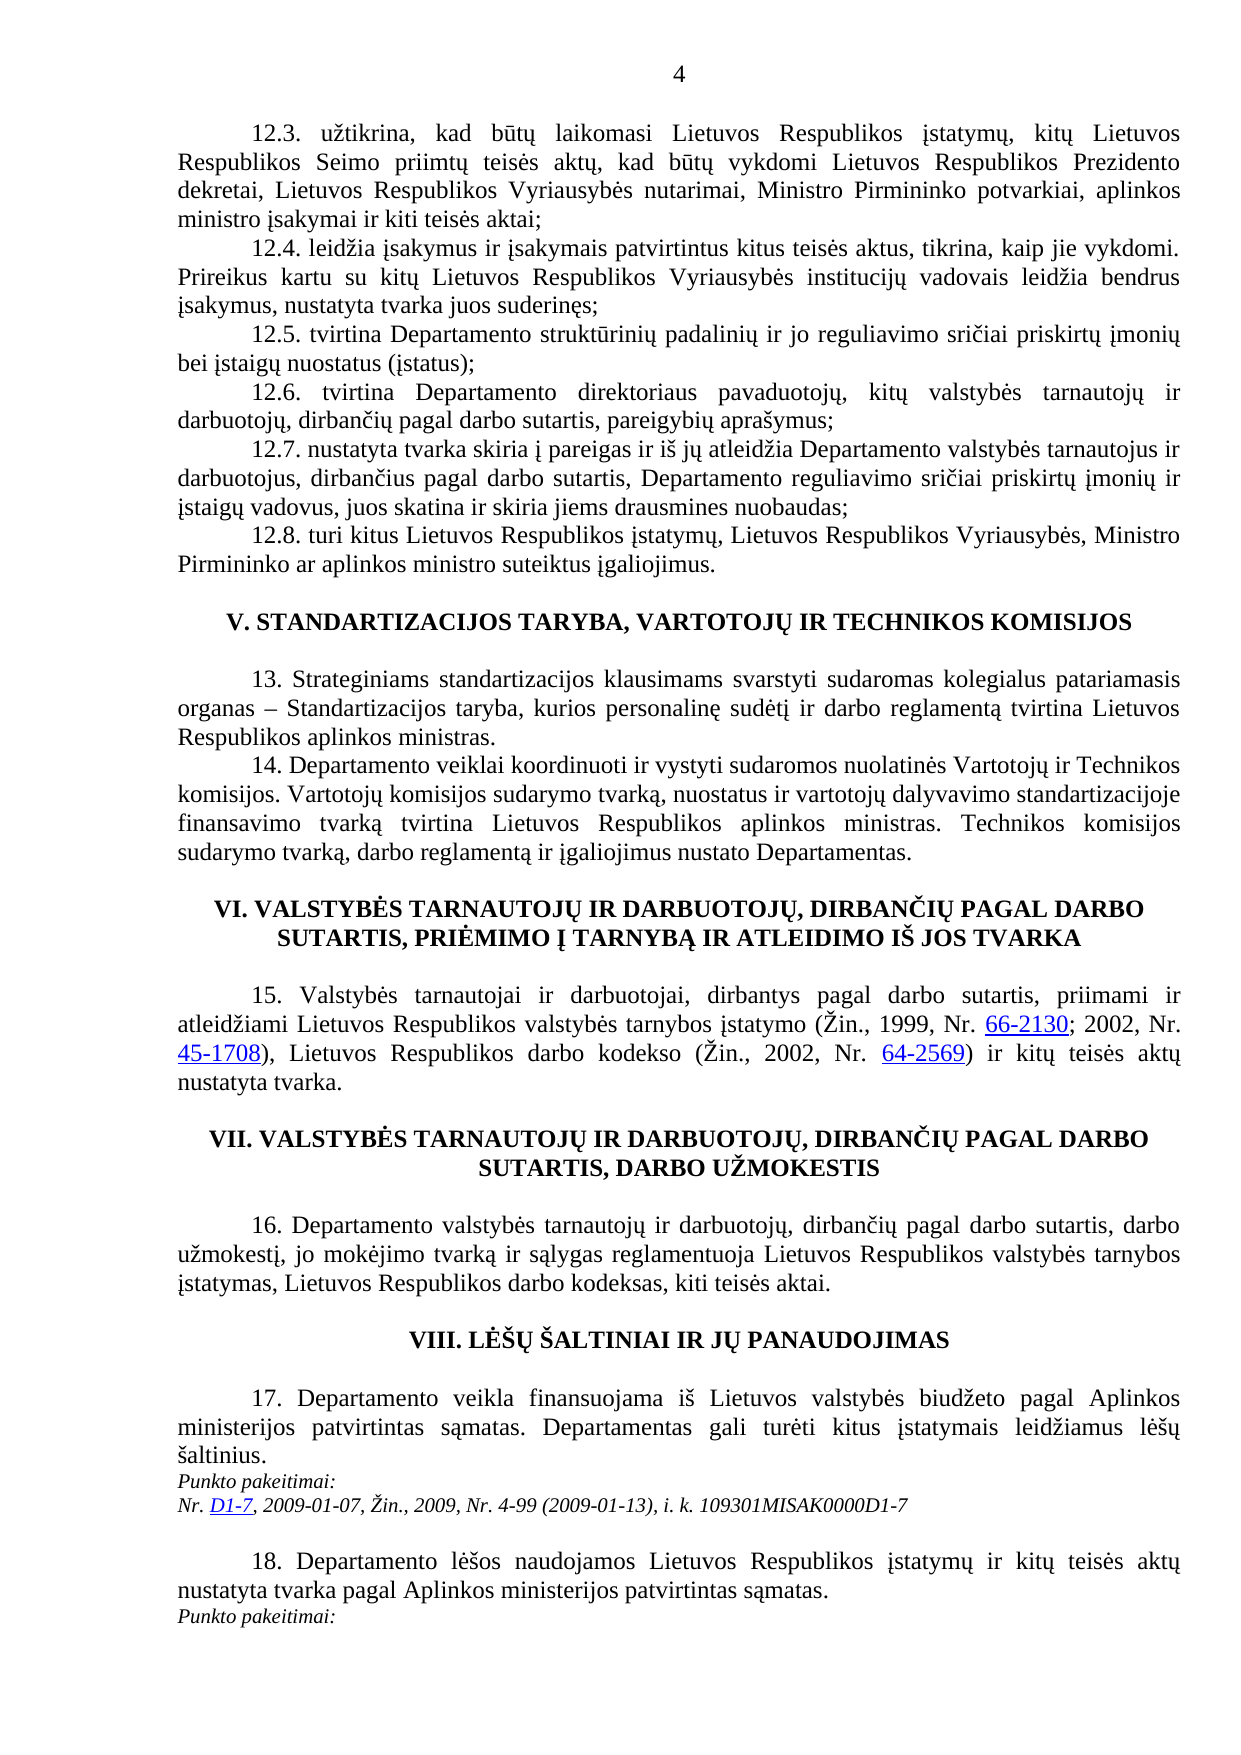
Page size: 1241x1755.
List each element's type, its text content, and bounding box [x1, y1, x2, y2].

text 12.7. nustatyta tvarka skiria į pareigas ir iš jų atleidžia Departamento valstybės tarnautojus ir darbuotojus, dirbančius pagal darbo sutartis, Departamento reguliavimo sričiai priskirtų įmonių ir įstaigų vadovus, juos skatina ir skiria jiems drausmines nuobaudas; [177, 434, 1181, 521]
text 17. Departamento veikla finansuojama iš Lietuvos valstybės biudžeto pagal Aplinkos ministerijos patvirtintas sąmatas. Departamentas gali turėti kitus įstatymais leidžiamus lėšų šaltinius. [177, 1383, 1181, 1469]
text 13. Strateginiams standartizacijos klausimams svarstyti sudaromas kolegialus patariamasis organas – Standartizacijos taryba, kurios personalinę sudėtį ir darbo reglamentą tvirtina Lietuvos Respublikos aplinkos ministras. [177, 664, 1181, 751]
text VII. VALSTYBĖS TARNAUTOJŲ IR DARBUOTOJŲ, DIRBANČIŲ PAGAL DARBO SUTARTIS, DARBO UŽMOKESTIS [177, 1124, 1181, 1182]
text 14. Departamento veiklai koordinuoti ir vystyti sudaromos nuolatinės Vartotojų ir Technikos komisijos. Vartotojų komisijos sudarymo tvarką, nuostatus ir vartotojų dalyvavimo standartizacijoje finansavimo tvarką tvirtina Lietuvos Respublikos aplinkos ministras. Technikos komisijos sudarymo tvarką, darbo reglamentą ir įgaliojimus nustato Departamentas. [177, 751, 1181, 866]
text VIII. LĖŠŲ ŠALTINIAI IR JŲ PANAUDOJIMAS [177, 1326, 1181, 1354]
text 12.8. turi kitus Lietuvos Respublikos įstatymų, Lietuvos Respublikos Vyriausybės, Ministro Pirmininko ar aplinkos ministro suteiktus įgaliojimus. [177, 521, 1181, 578]
text 12.4. leidžia įsakymus ir įsakymais patvirtintus kitus teisės aktus, tikrina, kaip jie vykdomi. Prireikus kartu su kitų Lietuvos Respublikos Vyriausybės institucijų vadovais leidžia bendrus įsakymus, nustatyta tvarka juos suderinęs; [177, 233, 1181, 319]
text VI. VALSTYBĖS TARNAUTOJŲ IR DARBUOTOJŲ, DIRBANČIŲ PAGAL DARBO SUTARTIS, PRIĖMIMO Į TARNYBĄ IR ATLEIDIMO IŠ JOS TVARKA [177, 894, 1181, 952]
text Punkto pakeitimai: [177, 1604, 1181, 1628]
text 12.6. tvirtina Departamento direktoriaus pavaduotojų, kitų valstybės tarnautojų ir darbuotojų, dirbančių pagal darbo sutartis, pareigybių aprašymus; [177, 377, 1181, 434]
text 12.3. užtikrina, kad būtų laikomasi Lietuvos Respublikos įstatymų, kitų Lietuvos Respublikos Seimo priimtų teisės aktų, kad būtų vykdomi Lietuvos Respublikos Prezidento dekretai, Lietuvos Respublikos Vyriausybės nutarimai, Ministro Pirmininko potvarkiai, aplinkos ministro įsakymai ir kiti teisės aktai; [177, 118, 1181, 233]
text V. STANDARTIZACIJOS TARYBA, VARTOTOJŲ IR TECHNIKOS KOMISIJOS [177, 607, 1181, 636]
text Punkto pakeitimai: [177, 1469, 1181, 1493]
text 16. Departamento valstybės tarnautojų ir darbuotojų, dirbančių pagal darbo sutartis, darbo užmokestį, jo mokėjimo tvarką ir sąlygas reglamentuoja Lietuvos Respublikos valstybės tarnybos įstatymas, Lietuvos Respublikos darbo kodeksas, kiti teisės aktai. [177, 1211, 1181, 1297]
text 18. Departamento lėšos naudojamos Lietuvos Respublikos įstatymų ir kitų teisės aktų nustatyta tvarka pagal Aplinkos ministerijos patvirtintas sąmatas. [177, 1546, 1181, 1604]
text Nr. D1-7, 2009-01-07, Žin., 2009, Nr. 4-99 (2009-01-13), i. k. 109301MISAK0000D1-7 [177, 1493, 1181, 1517]
text 15. Valstybės tarnautojai ir darbuotojai, dirbantys pagal darbo sutartis, priimami ir atleidžiami Lietuvos Respublikos valstybės tarnybos įstatymo (Žin., 1999, Nr. 66-2130; 2002, Nr. 45-1708), Lietuvos Respublikos darbo kodekso (Žin., 2002, Nr. 64-2569) ir kitų teisės aktų nustatyta tvarka. [177, 981, 1181, 1096]
text 12.5. tvirtina Departamento struktūrinių padalinių ir jo reguliavimo sričiai priskirtų įmonių bei įstaigų nuostatus (įstatus); [177, 319, 1181, 377]
